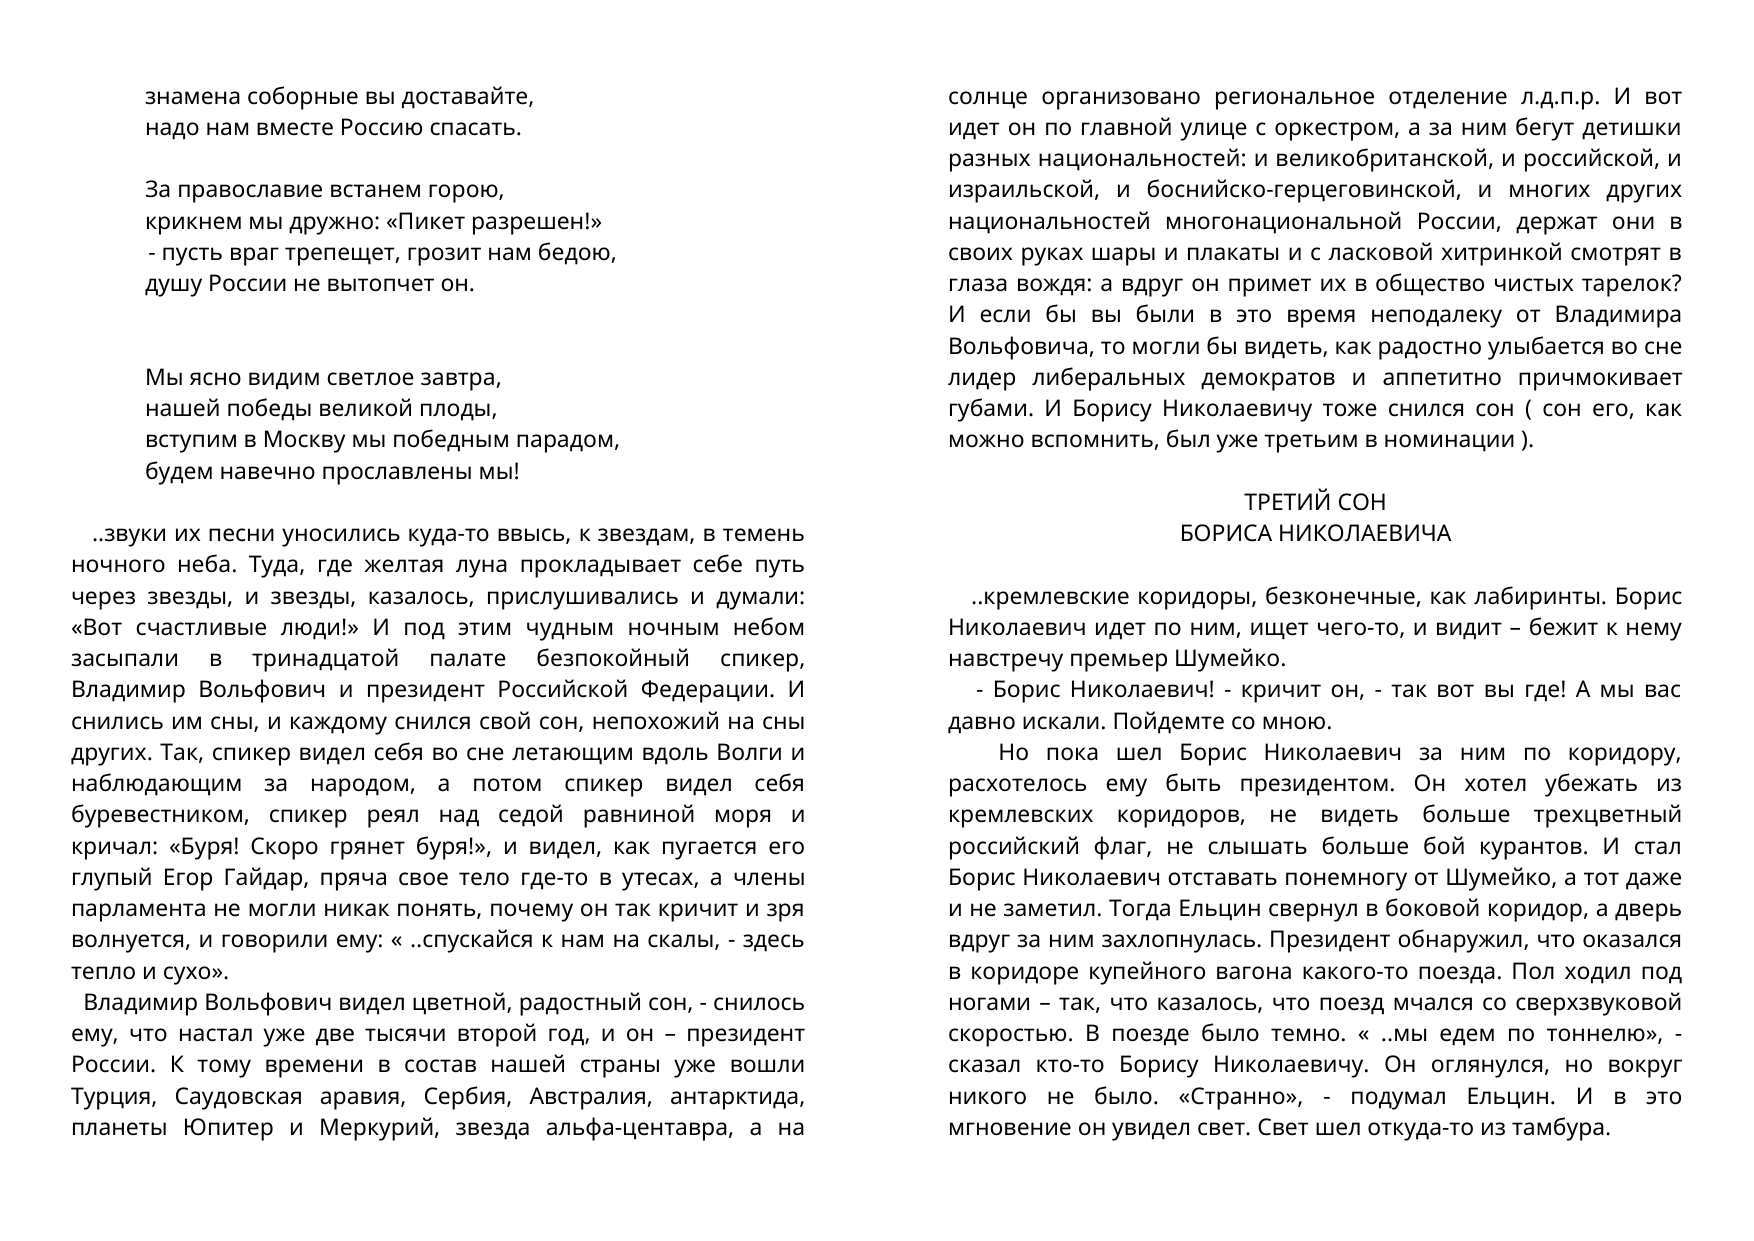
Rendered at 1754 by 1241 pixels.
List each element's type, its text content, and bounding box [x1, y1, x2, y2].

text БОРИСА НИКОЛАЕВИЧА [948, 517, 1683, 548]
text Но пока шел Борис Николаевич за ним по коридору, расхотелось ему быть президентом. Он хотел убежать из кремлевских коридоров, не видеть больше трехцветный российский флаг, не слышать больше бой курантов. И стал Борис Николаевич отставать понемногу от Шумейко, а тот даже и не заметил. Тогда Ельцин свернул в боковой коридор, а дверь вдруг за ним захлопнулась. Президент обнаружил, что оказался в коридоре купейного вагона какого-то поезда. Пол ходил под ногами – так, что казалось, что поезд мчался со сверхзвуковой скоростью. В поезде было темно. « ..мы едем по тоннелю», - сказал кто-то Борису Николаевичу. Он оглянулся, но вокруг никого не было. «Странно», - подумал Ельцин. И в это мгновение он увидел свет. Свет шел откуда-то из тамбура. [948, 736, 1683, 1142]
text душу России не вытопчет он. [71, 267, 806, 298]
text солнце организовано региональное отделение л.д.п.р. И вот идет он по главной улице с оркестром, а за ним бегут детишки разных национальностей: и великобританской, и российской, и израильской, и боснийско-герцеговинской, и многих других национальностей многонациональной России, держат они в своих руках шары и плакаты и с ласковой хитринкой смотрят в глаза вождя: а вдруг он примет их в общество чистых тарелок? И если бы вы были в это время неподалеку от Владимира Вольфовича, то могли бы видеть, как радостно улыбается во сне лидер либеральных демократов и аппетитно причмокивает губами. И Борису Николаевичу тоже снился сон ( сон его, как можно вспомнить, был уже третьим в номинации ). [948, 80, 1683, 455]
text надо нам вместе Россию спасать. [71, 111, 806, 142]
text нашей победы великой плоды, [71, 392, 806, 423]
text крикнем мы дружно: «Пикет разрешен!» [71, 205, 806, 236]
text ..звуки их песни уносились куда-то ввысь, к звездам, в темень ночного неба. Туда, где желтая луна прокладывает себе путь через звезды, и звезды, казалось, прислушивались и думали: «Вот счастливые люди!» И под этим чудным ночным небом засыпали в тринадцатой палате безпокойный спикер, Владимир Вольфович и президент Российской Федерации. И снились им сны, и каждому снился свой сон, непохожий на сны других. Так, спикер видел себя во сне летающим вдоль Волги и наблюдающим за народом, а потом спикер видел себя буревестником, спикер реял над седой равниной моря и кричал: «Буря! Скоро грянет буря!», и видел, как пугается его глупый Егор Гайдар, пряча свое тело где-то в утесах, а члены парламента не могли никак понять, почему он так кричит и зря волнуется, и говорили ему: « ..спускайся к нам на скалы, - здесь тепло и сухо». [71, 517, 806, 986]
text Владимир Вольфович видел цветной, радостный сон, - снилось ему, что настал уже две тысячи второй год, и он – президент России. К тому времени в состав нашей страны уже вошли Турция, Саудовская аравия, Сербия, Австралия, антарктида, планеты Юпитер и Меркурий, звезда альфа-центавра, а на [71, 986, 806, 1142]
text За православие встанем горою, [71, 173, 806, 205]
text ТРЕТИЙ СОН [948, 486, 1683, 517]
text ..кремлевские коридоры, безконечные, как лабиринты. Борис Николаевич идет по ним, ищет чего-то, и видит – бежит к нему навстречу премьер Шумейко. [948, 580, 1683, 673]
text знамена соборные вы доставайте, [71, 80, 806, 111]
text будем навечно прославлены мы! [71, 455, 806, 486]
text Мы ясно видим светлое завтра, [71, 361, 806, 392]
text - Борис Николаевич! - кричит он, - так вот вы где! А мы вас давно искали. Пойдемте со мною. [948, 673, 1683, 736]
text - пусть враг трепещет, грозит нам бедою, [71, 236, 806, 267]
text вступим в Москву мы победным парадом, [71, 423, 806, 455]
